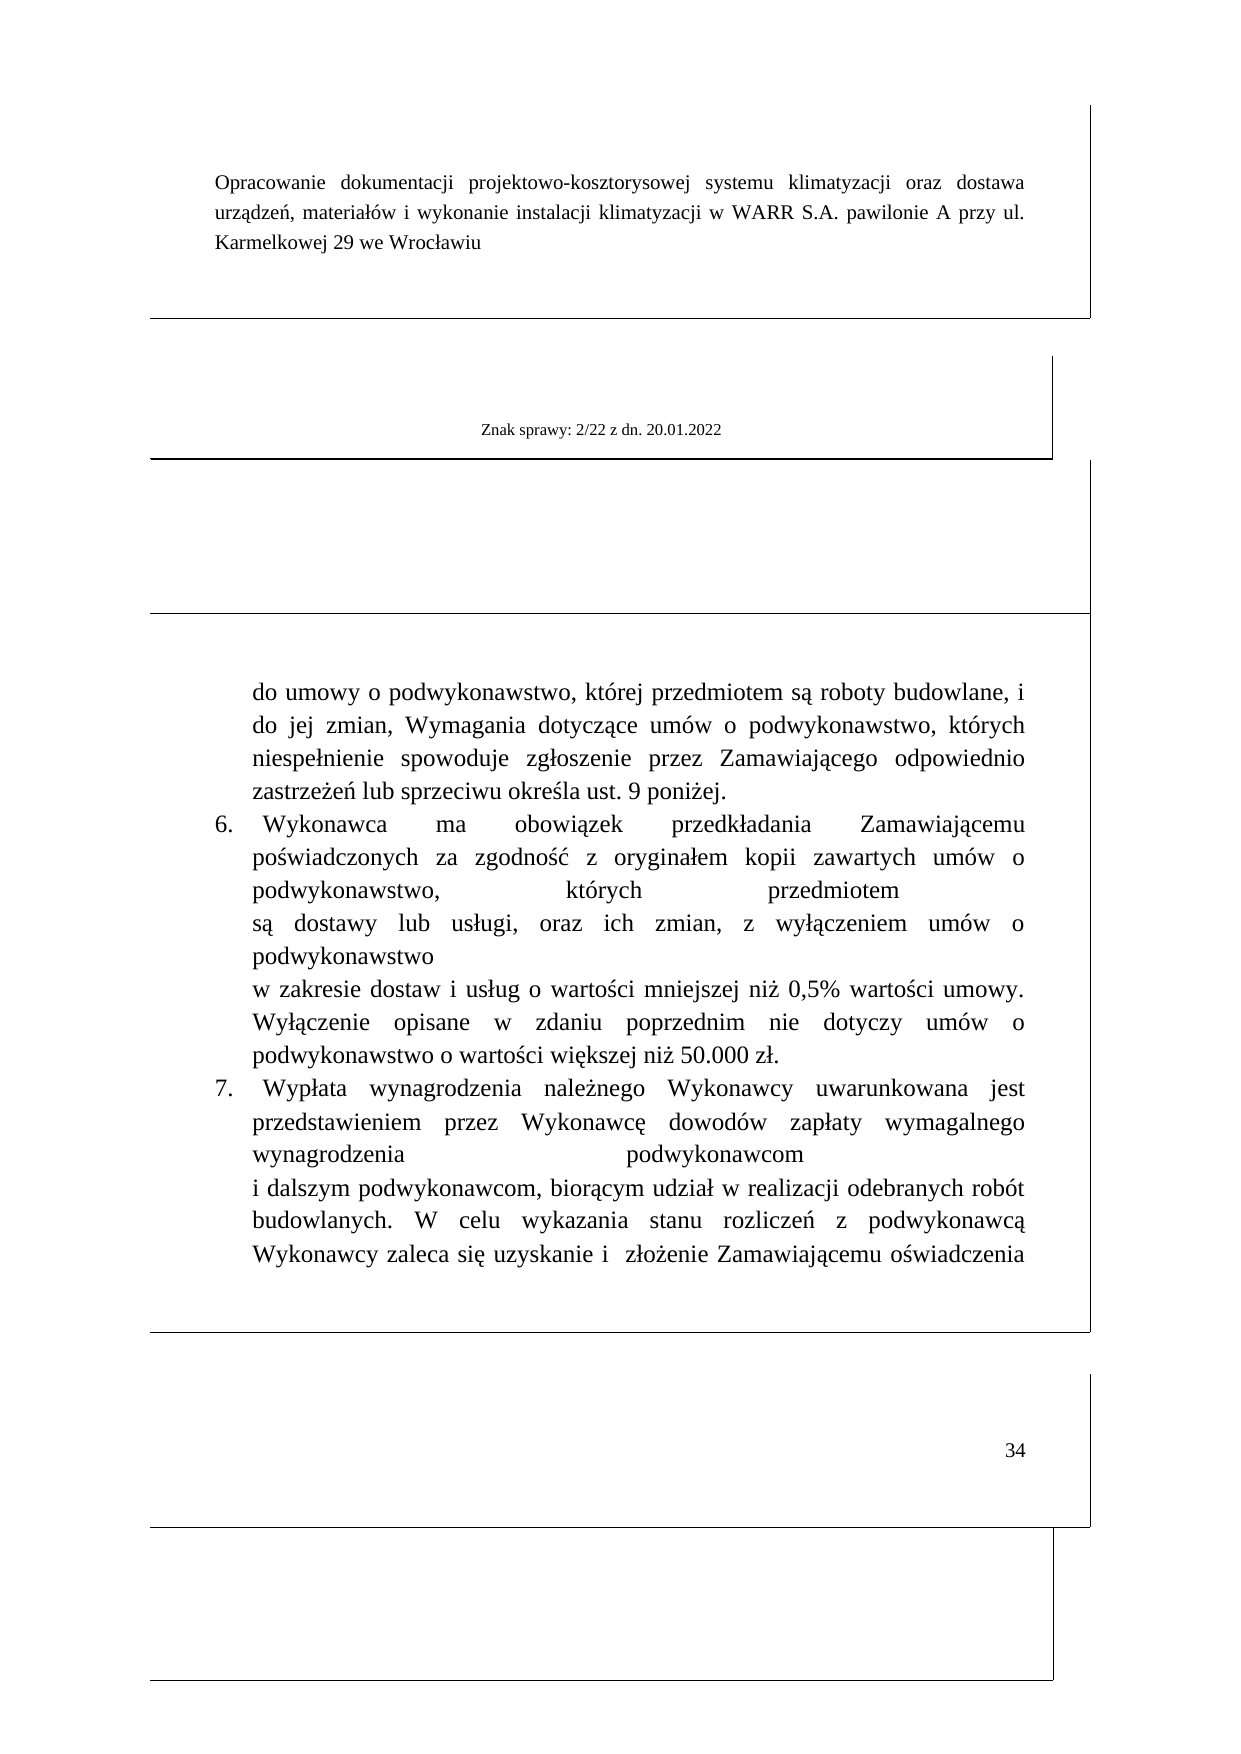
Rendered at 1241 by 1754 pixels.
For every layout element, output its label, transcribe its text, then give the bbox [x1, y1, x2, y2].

list Wypłata wynagrodzenia należnego Wykonawcy uwarunkowana jest przedstawieniem przez Wykonawcę dowodów zapłaty wymagalnego wynagrodzenia podwykonawcom i dalszym podwykonawcom, biorącym udział w realizacji odebranych robót budowlanych. W celu wykazania stanu rozliczeń z podwykonawcą Wykonawcy zaleca się uzyskanie i złożenie Zamawiającemu oświadczenia podwykonawcy sporządzonego zgodnie z wzorem stanowiącym załącznik nr 6 do niniejszej umowy. [150, 1009, 1090, 1332]
list W terminie 14 dni od otrzymania od Wykonawcy dokumentów opisanych w ust. 4 powyżej Zamawiający zgłosi: zastrzeżenia do projektu umowy o podwykonawstwo, której przedmiotem są roboty budowlane, i do projektu jej zmiany lub sprzeciw do umowy o podwykonawstwo, której przedmiotem są roboty budowlane, i do jej zmian, Wymagania dotyczące umów o podwykonawstwo, których niespełnienie spowoduje zgłoszenie przez Zamawiającego odpowiednio zastrzeżeń lub sprzeciwu określa ust. 9 poniżej. [150, 613, 1090, 745]
list Wykonawca ma obowiązek przedkładania Zamawiającemu poświadczonych za zgodność z oryginałem kopii zawartych umów o podwykonawstwo, których przedmiotem są dostawy lub usługi, oraz ich zmian, z wyłączeniem umów o podwykonawstwo w zakresie dostaw i usług o wartości mniejszej niż 0,5% wartości umowy. Wyłączenie opisane w zdaniu poprzednim nie dotyczy umów o podwykonawstwo o wartości większej niż 50.000 zł. [150, 745, 1090, 1009]
